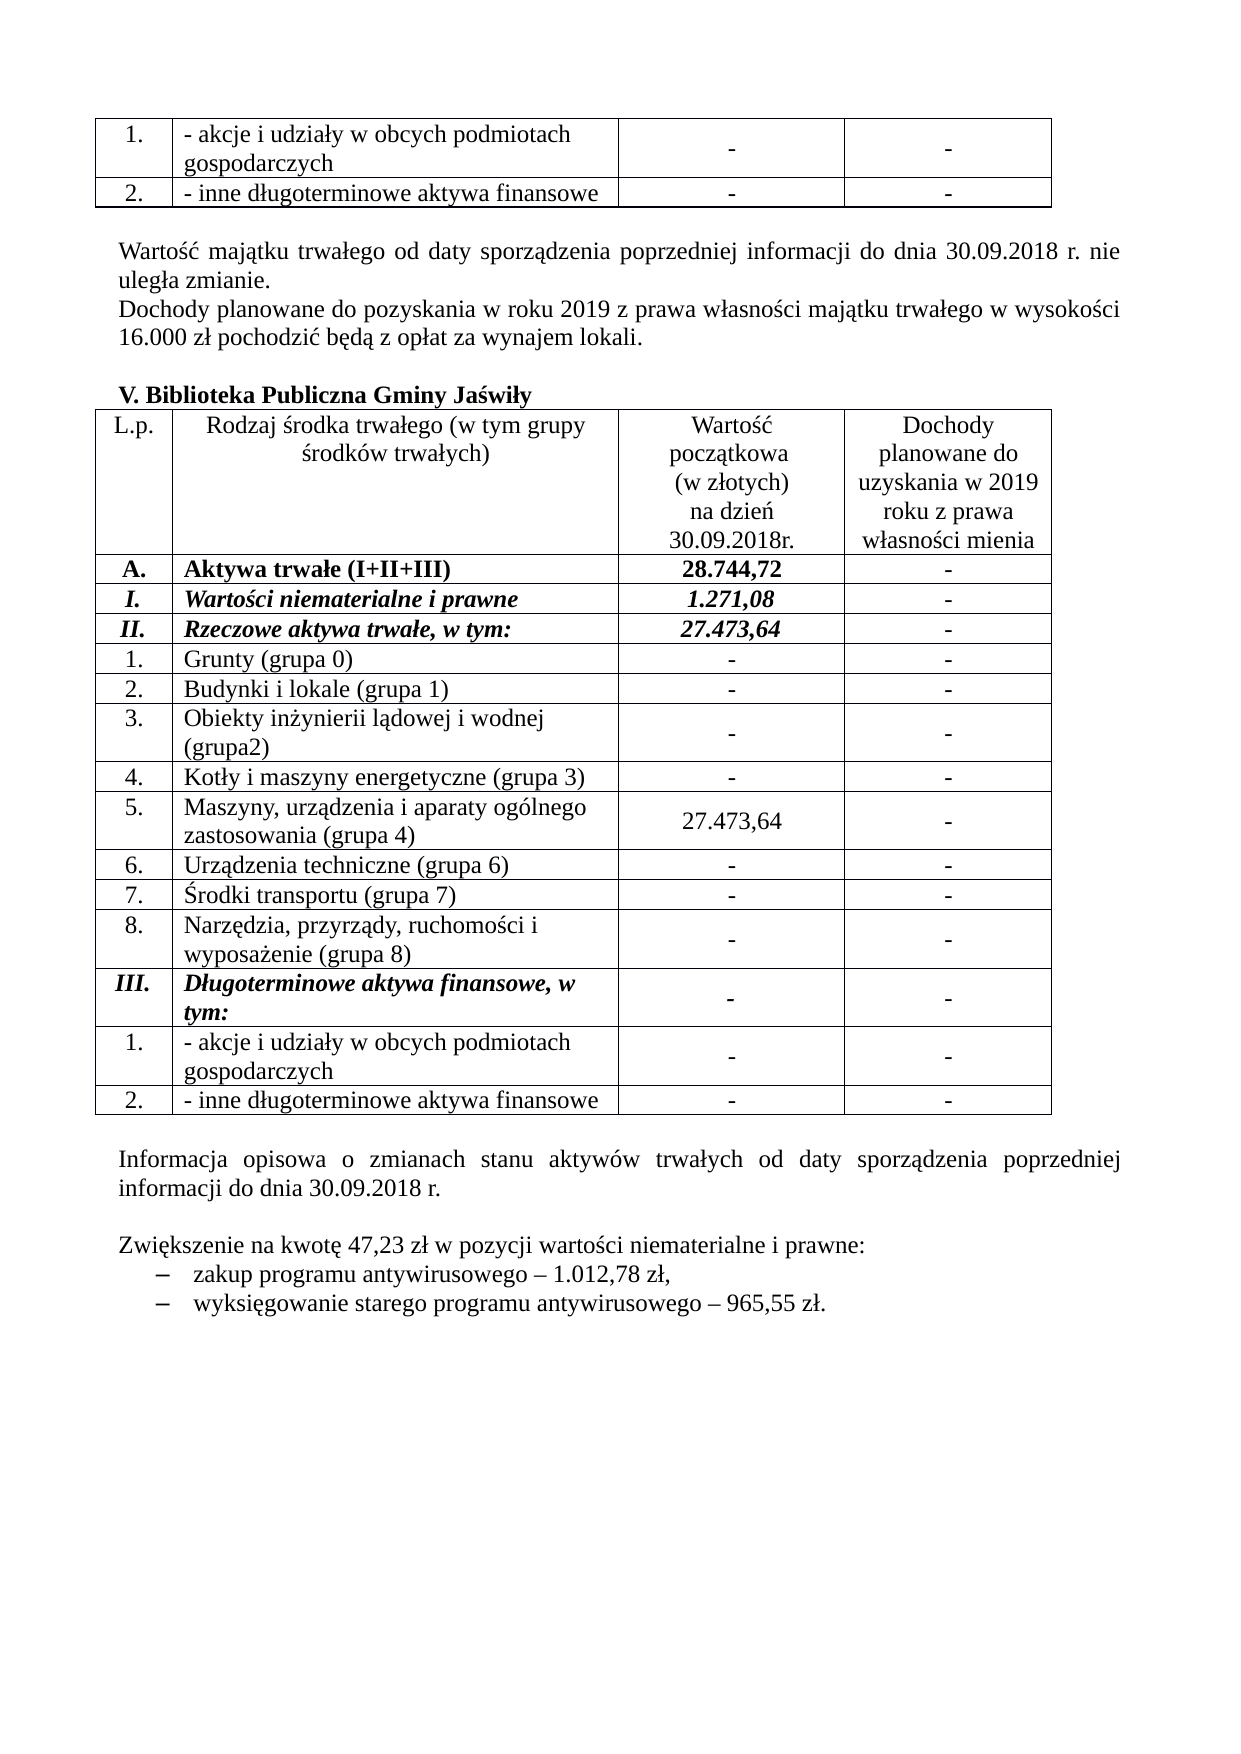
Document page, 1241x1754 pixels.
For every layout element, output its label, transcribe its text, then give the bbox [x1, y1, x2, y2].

text Informacja opisowa o zmianach stanu aktywów trwałych od daty sporządzenia poprzedniej informacji do dnia 30.09.2018 r. [118, 1144, 1122, 1202]
table_cell - [845, 178, 1051, 206]
table_cell - [845, 555, 1051, 583]
table_cell - [619, 850, 844, 879]
table_cell - [845, 850, 1051, 879]
table_cell 4. [96, 762, 172, 791]
list wyksięgowanie starego programu antywirusowego – 965,55 zł. [156, 1288, 1122, 1317]
table_cell Rzeczowe aktywa trwałe, w tym: [173, 614, 618, 643]
table_cell 1. [96, 1027, 172, 1084]
table_cell Kotły i maszyny energetyczne (grupa 3) [173, 762, 618, 791]
table_header Rodzaj środka trwałego (w tym grupy środków trwałych) [173, 410, 618, 553]
table_cell - [845, 119, 1051, 177]
table_cell - [845, 910, 1051, 967]
table_cell - [845, 704, 1051, 761]
table_cell Urządzenia techniczne (grupa 6) [173, 850, 618, 879]
table_cell - [845, 792, 1051, 849]
table_cell 1. [96, 119, 172, 177]
table_cell Narzędzia, przyrządy, ruchomości i wyposażenie (grupa 8) [173, 910, 618, 967]
list zakup programu antywirusowego – 1.012,78 zł, [156, 1259, 1122, 1288]
table_cell - [845, 1027, 1051, 1084]
table_cell 27.473,64 [619, 792, 844, 849]
table_cell - akcje i udziały w obcych podmiotach gospodarczych [173, 119, 618, 177]
table_cell 1. [96, 644, 172, 673]
table_cell - [619, 910, 844, 967]
table_cell - [845, 969, 1051, 1026]
text Zwiększenie na kwotę 47,23 zł w pozycji wartości niematerialne i prawne: [118, 1230, 1122, 1259]
table_cell - [845, 880, 1051, 909]
table_cell 1.271,08 [619, 584, 844, 613]
table_cell 6. [96, 850, 172, 879]
text Wartość majątku trwałego od daty sporządzenia poprzedniej informacji do dnia 30.09.2018 r. nie uległa zmianie. [118, 236, 1122, 294]
table_cell Grunty (grupa 0) [173, 644, 618, 673]
table_cell - [619, 880, 844, 909]
table_cell - [619, 969, 844, 1026]
table_cell - [845, 644, 1051, 673]
table_cell - akcje i udziały w obcych podmiotach gospodarczych [173, 1027, 618, 1084]
table_header L.p. [96, 410, 172, 553]
table_cell - [845, 584, 1051, 613]
table_cell 5. [96, 792, 172, 849]
table_cell 2. [96, 674, 172, 702]
table_cell - [619, 119, 844, 177]
table_cell 8. [96, 910, 172, 967]
table_cell Wartości niematerialne i prawne [173, 584, 618, 613]
table_cell I. [96, 584, 172, 613]
table_cell - [845, 762, 1051, 791]
table_cell - [619, 178, 844, 206]
text V. Biblioteka Publiczna Gminy Jaświły [118, 380, 1122, 409]
table_cell 7. [96, 880, 172, 909]
table_cell - [619, 1086, 844, 1114]
table_header Dochody planowane do uzyskania w 2019 roku z prawa własności mienia [845, 410, 1051, 553]
table_cell Obiekty inżynierii lądowej i wodnej (grupa2) [173, 704, 618, 761]
text Dochody planowane do pozyskania w roku 2019 z prawa własności majątku trwałego w wysokości 16.000 zł pochodzić będą z opłat za wynajem lokali. [118, 294, 1122, 351]
table_cell Maszyny, urządzenia i aparaty ogólnego zastosowania (grupa 4) [173, 792, 618, 849]
table_cell 28.744,72 [619, 555, 844, 583]
table_cell 2. [96, 178, 172, 206]
table_cell - [845, 614, 1051, 643]
table_cell 27.473,64 [619, 614, 844, 643]
table_cell - [619, 674, 844, 702]
table_cell II. [96, 614, 172, 643]
table_header Wartość początkowa (w złotych) na dzień 30.09.2018r. [619, 410, 844, 553]
table_cell Aktywa trwałe (I+II+III) [173, 555, 618, 583]
table_cell 3. [96, 704, 172, 761]
table_cell - inne długoterminowe aktywa finansowe [173, 1086, 618, 1114]
table_cell III. [96, 969, 172, 1026]
table_cell 2. [96, 1086, 172, 1114]
table_cell - [619, 762, 844, 791]
table_cell Środki transportu (grupa 7) [173, 880, 618, 909]
table_cell - inne długoterminowe aktywa finansowe [173, 178, 618, 206]
table_cell - [619, 644, 844, 673]
table_cell A. [96, 555, 172, 583]
table_cell Budynki i lokale (grupa 1) [173, 674, 618, 702]
table_cell - [619, 704, 844, 761]
table_cell - [845, 1086, 1051, 1114]
table_cell - [845, 674, 1051, 702]
table_cell - [619, 1027, 844, 1084]
table_cell Długoterminowe aktywa finansowe, w tym: [173, 969, 618, 1026]
